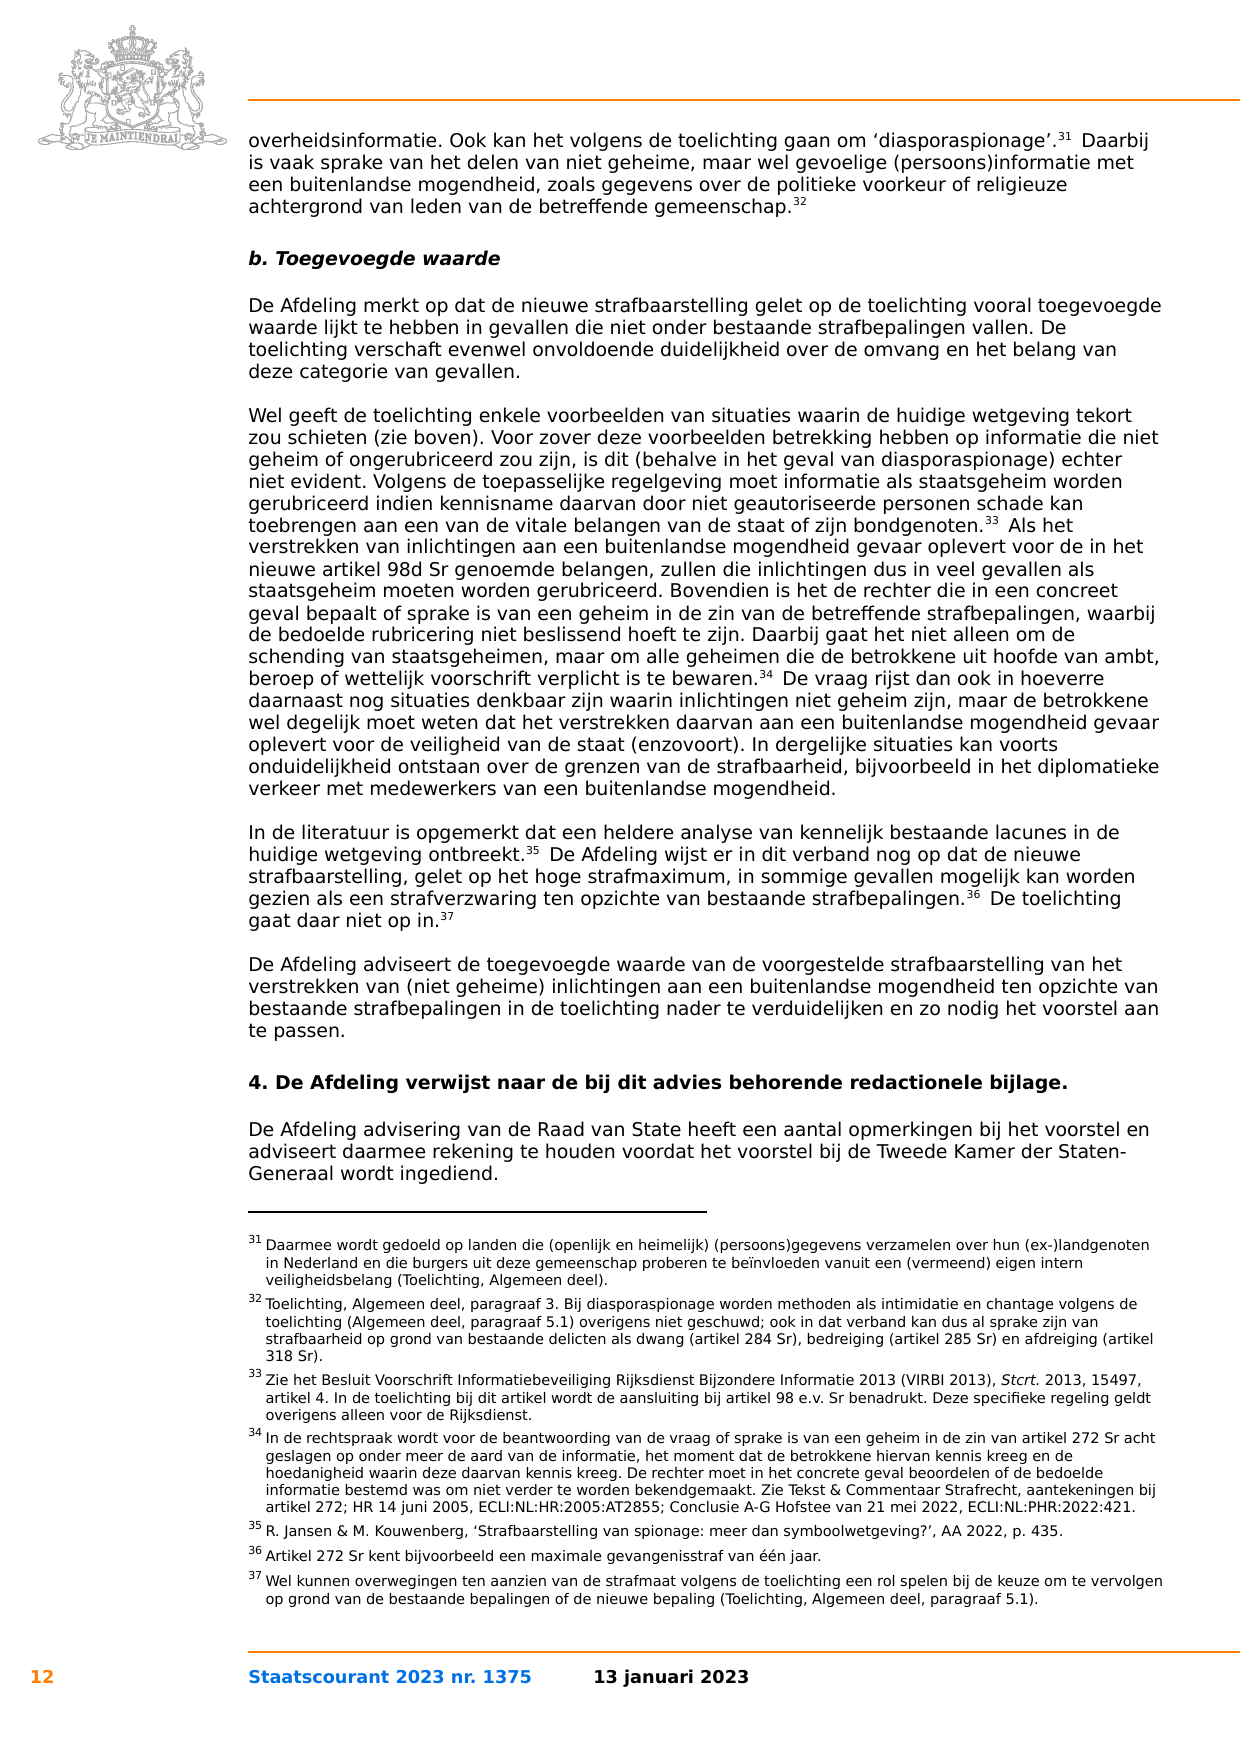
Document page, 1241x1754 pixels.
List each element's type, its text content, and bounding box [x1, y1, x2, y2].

subtitle b. Toegevoegde waarde [248, 248, 1163, 270]
text De Afdeling advisering van de Raad van State heeft een aantal opmerkingen bij het voorstel en adviseert daarmee rekening te houden voordat het voorstel bij de Tweede Kamer der Staten-Generaal wordt ingediend. [248, 1119, 1163, 1185]
text R. Jansen & M. Kouwenberg, ‘Strafbaarstelling van spionage: meer dan symboolwetgeving?’, AA 2022, p. 435. [248, 1519, 1163, 1541]
text De Afdeling adviseert de toegevoegde waarde van de voorgestelde strafbaarstelling van het verstrekken van (niet geheime) inlichtingen aan een buitenlandse mogendheid ten opzichte van bestaande strafbepalingen in de toelichting nader te verduidelijken en zo nodig het voorstel aan te passen. [248, 954, 1163, 1042]
text Artikel 272 Sr kent bijvoorbeeld een maximale gevangenisstraf van één jaar. [248, 1544, 1163, 1566]
text Wel kunnen overwegingen ten aanzien van de strafmaat volgens de toelichting een rol spelen bij de keuze om te vervolgen op grond van de bestaande bepalingen of de nieuwe bepaling (Toelichting, Algemeen deel, paragraaf 5.1). [248, 1569, 1163, 1608]
text Toelichting, Algemeen deel, paragraaf 3. Bij diasporaspionage worden methoden als intimidatie en chantage volgens de toelichting (Algemeen deel, paragraaf 5.1) overigens niet geschuwd; ook in dat verband kan dus al sprake zijn van strafbaarheid op grond van bestaande delicten als dwang (artikel 284 Sr), bedreiging (artikel 285 Sr) en afdreiging (artikel 318 Sr). [248, 1292, 1163, 1365]
text Daarmee wordt gedoeld op landen die (openlijk en heimelijk) (persoons)gegevens verzamelen over hun (ex-)landgenoten in Nederland en die burgers uit deze gemeenschap proberen te beïnvloeden vanuit een (vermeend) eigen intern veiligheidsbelang (Toelichting, Algemeen deel). [248, 1233, 1163, 1289]
text De Afdeling merkt op dat de nieuwe strafbaarstelling gelet op de toelichting vooral toegevoegde waarde lijkt te hebben in gevallen die niet onder bestaande strafbepalingen vallen. De toelichting verschaft evenwel onvoldoende duidelijkheid over de omvang en het belang van deze categorie van gevallen. [248, 295, 1163, 383]
picture [38, 25, 227, 150]
text In de rechtspraak wordt voor de beantwoording van de vraag of sprake is van een geheim in de zin van artikel 272 Sr acht geslagen op onder meer de aard van de informatie, het moment dat de betrokkene hiervan kennis kreeg en de hoedanigheid waarin deze daarvan kennis kreeg. De rechter moet in het concrete geval beoordelen of de bedoelde informatie bestemd was om niet verder te worden bekendgemaakt. Zie Tekst & Commentaar Strafrecht, aantekeningen bij artikel 272; HR 14 juni 2005, ECLI:NL:HR:2005:AT2855; Conclusie A-G Hofstee van 21 mei 2022, ECLI:NL:PHR:2022:421. [248, 1426, 1163, 1516]
subtitle 4. De Afdeling verwijst naar de bij dit advies behorende redactionele bijlage. [248, 1072, 1163, 1094]
text Wel geeft de toelichting enkele voorbeelden van situaties waarin de huidige wetgeving tekort zou schieten (zie boven). Voor zover deze voorbeelden betrekking hebben op informatie die niet geheim of ongerubriceerd zou zijn, is dit (behalve in het geval van diasporaspionage) echter niet evident. Volgens de toepasselijke regelgeving moet informatie als staatsgeheim worden gerubriceerd indien kennisname daarvan door niet geautoriseerde personen schade kan toebrengen aan een van de vitale belangen van de staat of zijn bondgenoten. Als het verstrekken van inlichtingen aan een buitenlandse mogendheid gevaar oplevert voor de in het nieuwe artikel 98d Sr genoemde belangen, zullen die inlichtingen dus in veel gevallen als staatsgeheim moeten worden gerubriceerd. Bovendien is het de rechter die in een concreet geval bepaalt of sprake is van een geheim in de zin van de betreffende strafbepalingen, waarbij de bedoelde rubricering niet beslissend hoeft te zijn. Daarbij gaat het niet alleen om de schending van staatsgeheimen, maar om alle geheimen die de betrokkene uit hoofde van ambt, beroep of wettelijk voorschrift verplicht is te bewaren. De vraag rijst dan ook in hoeverre daarnaast nog situaties denkbaar zijn waarin inlichtingen niet geheim zijn, maar de betrokkene wel degelijk moet weten dat het verstrekken daarvan aan een buitenlandse mogendheid gevaar oplevert voor de veiligheid van de staat (enzovoort). In dergelijke situaties kan voorts onduidelijkheid ontstaan over de grenzen van de strafbaarheid, bijvoorbeeld in het diplomatieke verkeer met medewerkers van een buitenlandse mogendheid. [248, 404, 1163, 800]
text In de literatuur is opgemerkt dat een heldere analyse van kennelijk bestaande lacunes in de huidige wetgeving ontbreekt. De Afdeling wijst er in dit verband nog op dat de nieuwe strafbaarstelling, gelet op het hoge strafmaximum, in sommige gevallen mogelijk kan worden gezien als een strafverzwaring ten opzichte van bestaande strafbepalingen. De toelichting gaat daar niet op in. [248, 822, 1163, 932]
text Zie het Besluit Voorschrift Informatiebeveiliging Rijksdienst Bijzondere Informatie 2013 (VIRBI 2013), Stcrt. 2013, 15497, artikel 4. In de toelichting bij dit artikel wordt de aansluiting bij artikel 98 e.v. Sr benadrukt. Deze specifieke regeling geldt overigens alleen voor de Rijksdienst. [248, 1368, 1163, 1423]
text overheidsinformatie. Ook kan het volgens de toelichting gaan om ‘diasporaspionage’. Daarbij is vaak sprake van het delen van niet geheime, maar wel gevoelige (persoons)informatie met een buitenlandse mogendheid, zoals gegevens over de politieke voorkeur of religieuze achtergrond van leden van de betreffende gemeenschap. [248, 130, 1163, 218]
